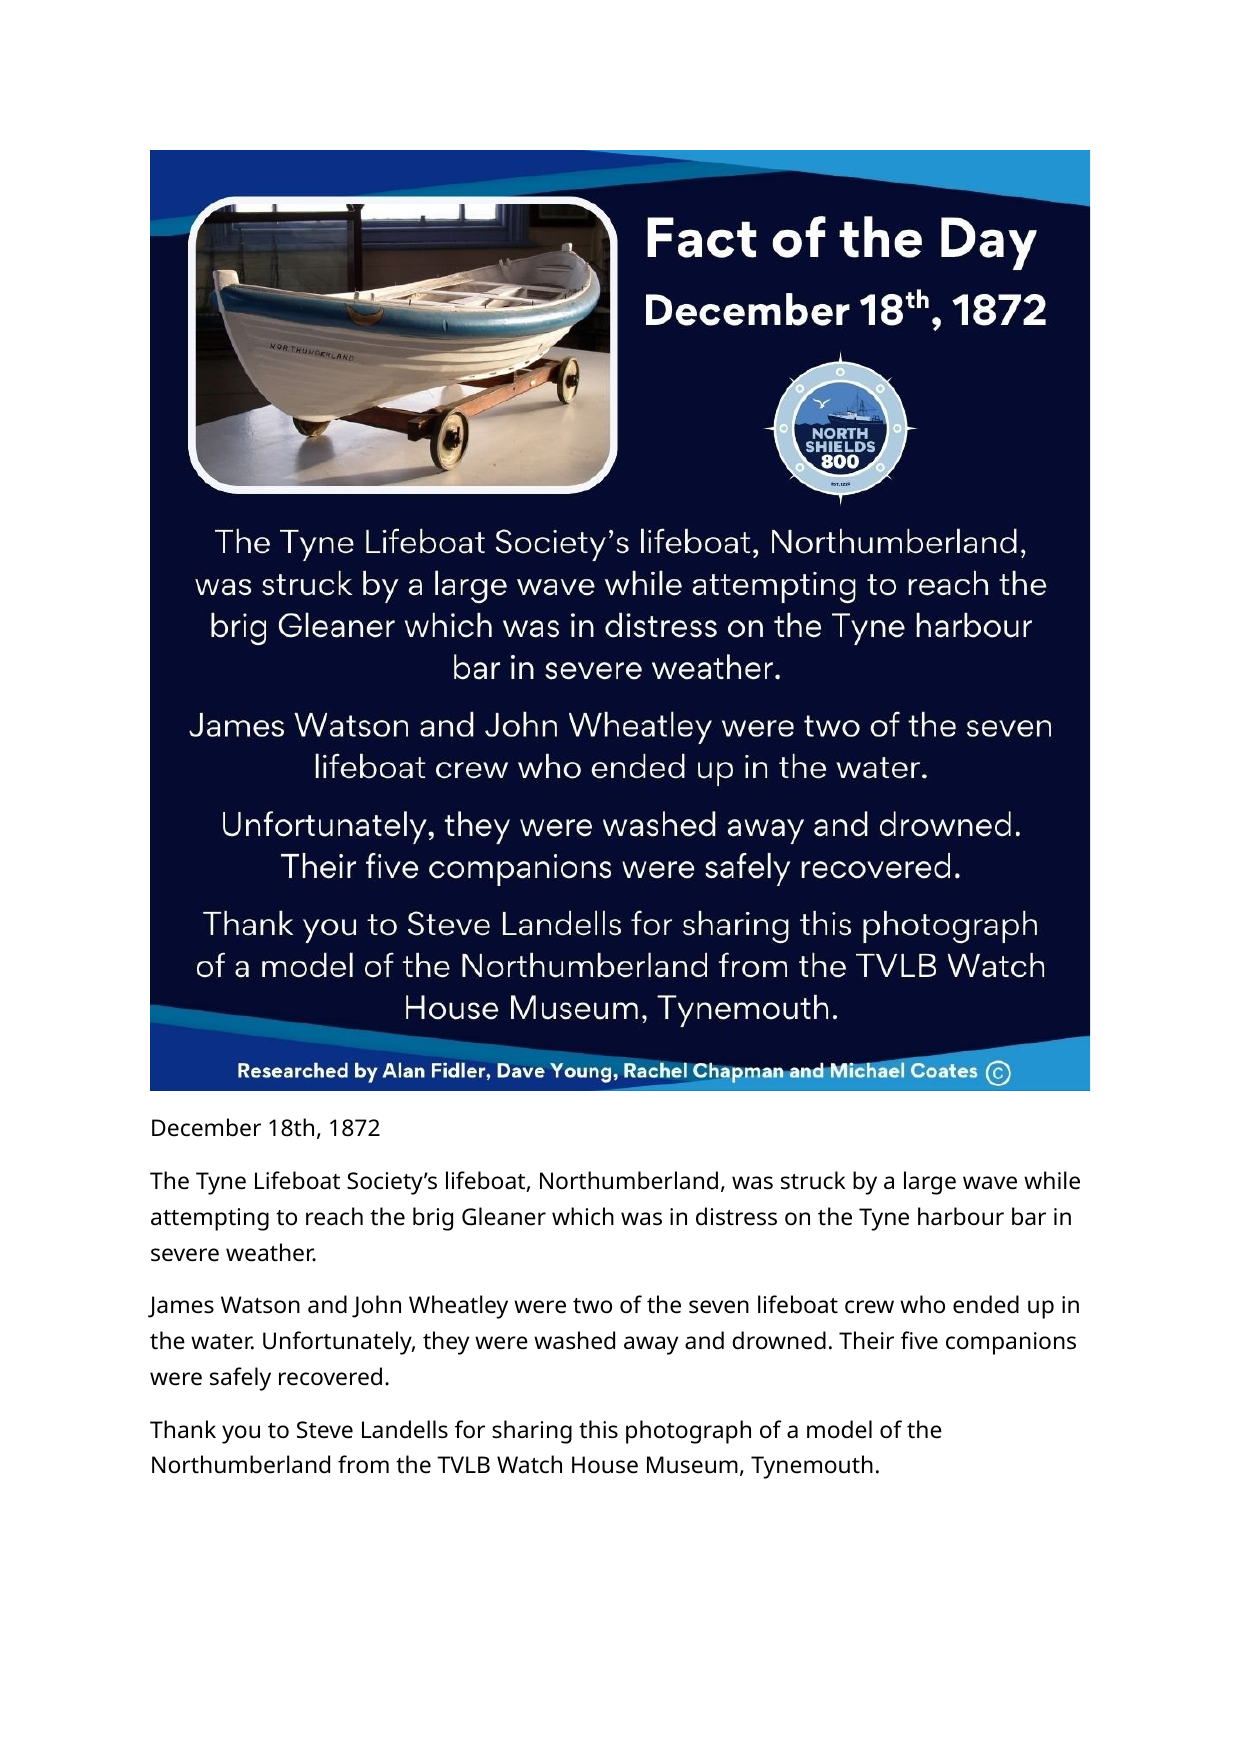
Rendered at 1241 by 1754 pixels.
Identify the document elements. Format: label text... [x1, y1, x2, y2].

text The Tyne Lifeboat Society’s lifeboat, Northumberland, was struck by a large wave while attempting to reach the brig Gleaner which was in distress on the Tyne harbour bar in severe weather. [150, 1164, 1090, 1268]
text Thank you to Steve Landells for sharing this photograph of a model of the Northumberland from the TVLB Watch House Museum, Tynemouth. [150, 1413, 1090, 1481]
text December 18th, 1872 [150, 1112, 1090, 1143]
text James Watson and John Wheatley were two of the seven lifeboat crew who ended up in the water. Unfortunately, they were washed away and drowned. Their five companions were safely recovered. [150, 1289, 1090, 1392]
